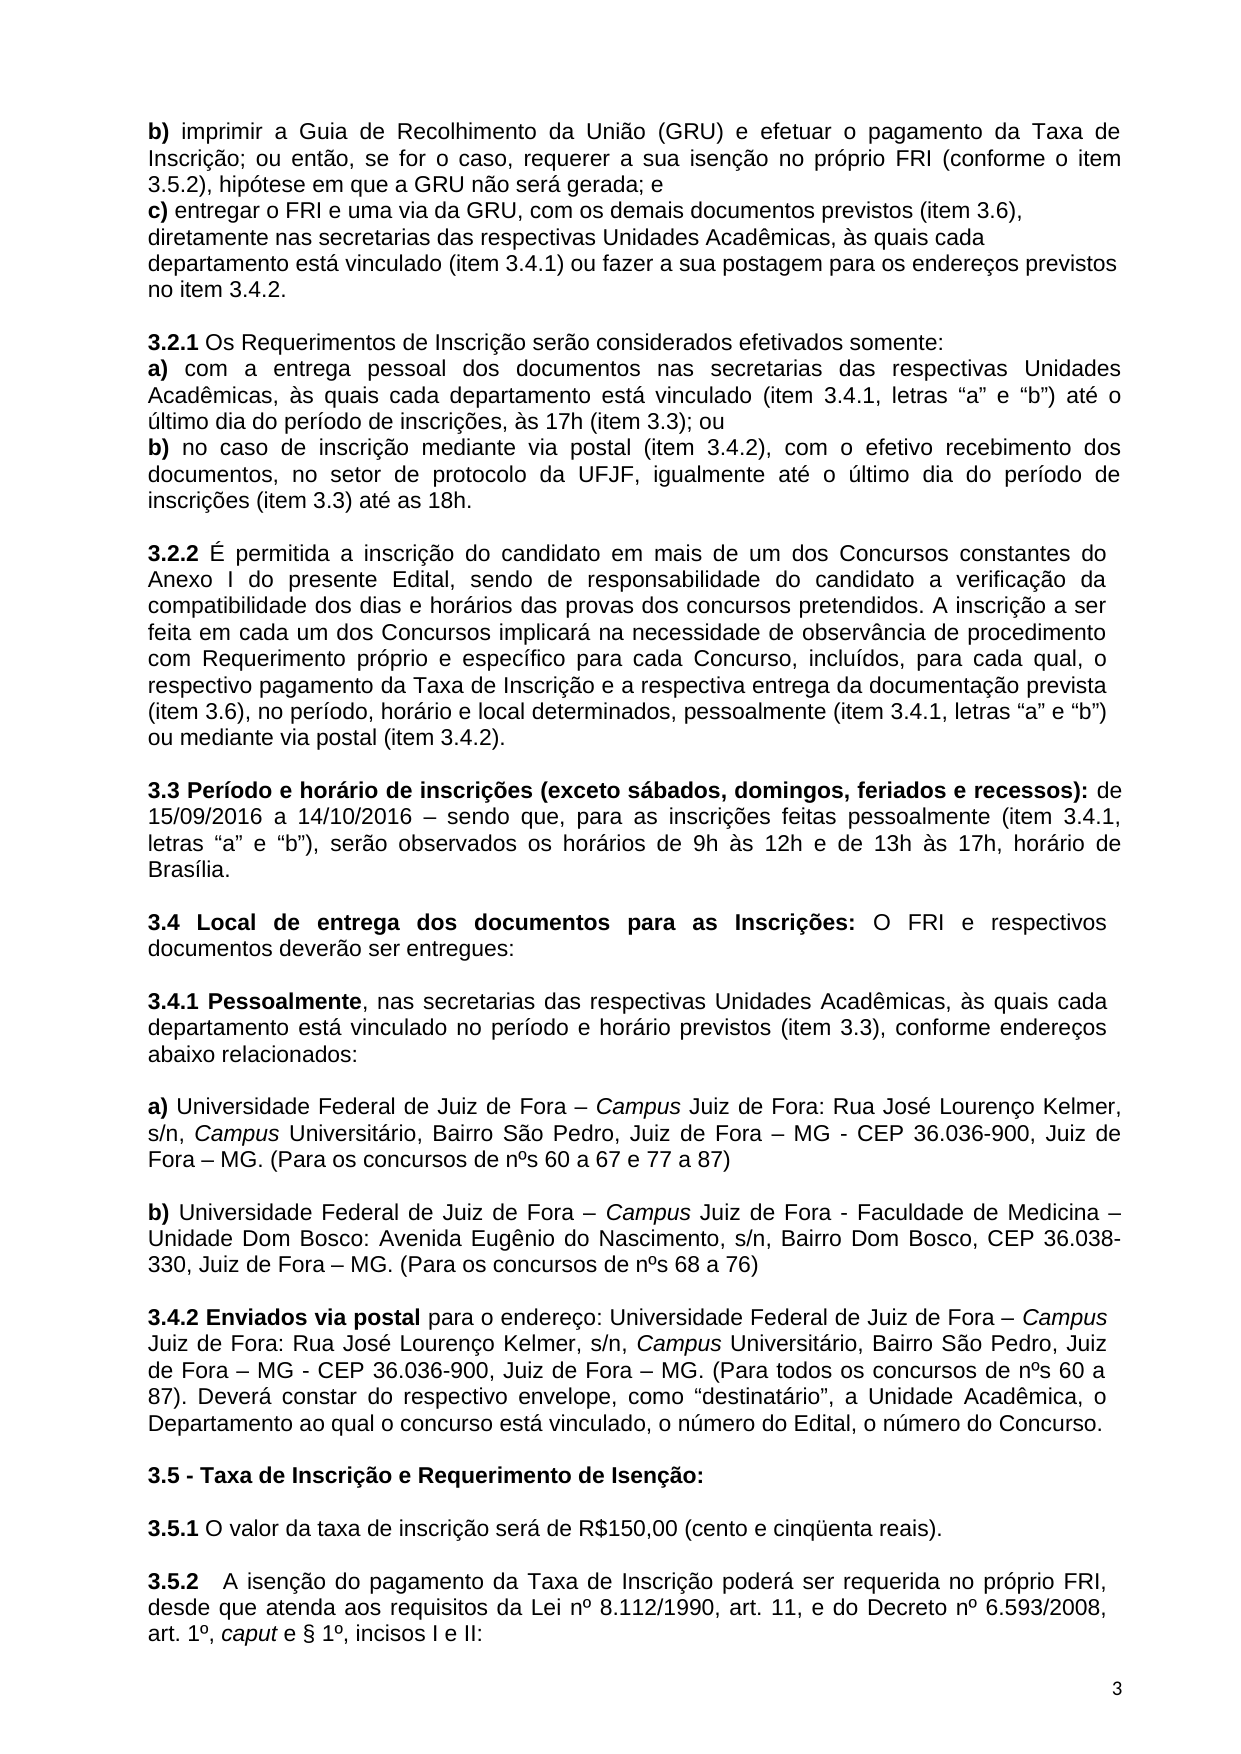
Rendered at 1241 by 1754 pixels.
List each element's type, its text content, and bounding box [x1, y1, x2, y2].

subtitle 3.3 Período e horário de inscrições (exceto sábados, domingos, feriados e recessos): de 15/09/2016 a 14/10/2016 – sendo que, para as inscrições feitas pessoalmente (item 3.4.1, letras “a” e “b”), serão observados os horários de 9h às 12h e de 13h às 17h, horário de Brasília. [148, 777, 1122, 882]
subtitle c) entregar o FRI e uma via da GRU, com os demais documentos previstos (item 3.6), diretamente nas secretarias das respectivas Unidades Acadêmicas, às quais cada departamento está vinculado (item 3.4.1) ou fazer a sua postagem para os endereços previstos no item 3.4.2. [148, 197, 1122, 303]
subtitle a) com a entrega pessoal dos documentos nas secretarias das respectivas Unidades Acadêmicas, às quais cada departamento está vinculado (item 3.4.1, letras “a” e “b”) até o último dia do período de inscrições, às 17h (item 3.3); ou [148, 355, 1122, 434]
subtitle a) Universidade Federal de Juiz de Fora – Campus Juiz de Fora: Rua José Lourenço Kelmer, s/n, Campus Universitário, Bairro São Pedro, Juiz de Fora – MG - CEP 36.036-900, Juiz de Fora – MG. (Para os concursos de nºs 60 a 67 e 77 a 87) [148, 1093, 1122, 1172]
subtitle 3.5 - Taxa de Inscrição e Requerimento de Isenção: [148, 1462, 1107, 1488]
subtitle b) Universidade Federal de Juiz de Fora – Campus Juiz de Fora - Faculdade de Medicina – Unidade Dom Bosco: Avenida Eugênio do Nascimento, s/n, Bairro Dom Bosco, CEP 36.038-330, Juiz de Fora – MG. (Para os concursos de nºs 68 a 76) [148, 1199, 1122, 1278]
subtitle 3.5.2 A isenção do pagamento da Taxa de Inscrição poderá ser requerida no próprio FRI, desde que atenda aos requisitos da Lei nº 8.112/1990, art. 11, e do Decreto nº 6.593/2008, art. 1º, caput e § 1º, incisos I e II: [148, 1568, 1107, 1647]
subtitle 3.4.2 Enviados via postal para o endereço: Universidade Federal de Juiz de Fora – Campus Juiz de Fora: Rua José Lourenço Kelmer, s/n, Campus Universitário, Bairro São Pedro, Juiz de Fora – MG - CEP 36.036-900, Juiz de Fora – MG. (Para todos os concursos de nºs 60 a 87). Deverá constar do respectivo envelope, como “destinatário”, a Unidade Acadêmica, o Departamento ao qual o concurso está vinculado, o número do Edital, o número do Concurso. [148, 1304, 1107, 1436]
subtitle 3.2.1 Os Requerimentos de Inscrição serão considerados efetivados somente: [148, 329, 1122, 355]
subtitle b) no caso de inscrição mediante via postal (item 3.4.2), com o efetivo recebimento dos documentos, no setor de protocolo da UFJF, igualmente até o último dia do período de inscrições (item 3.3) até as 18h. [148, 434, 1122, 513]
subtitle 3.2.2 É permitida a inscrição do candidato em mais de um dos Concursos constantes do Anexo I do presente Edital, sendo de responsabilidade do candidato a verificação da compatibilidade dos dias e horários das provas dos concursos pretendidos. A inscrição a ser feita em cada um dos Concursos implicará na necessidade de observância de procedimento com Requerimento próprio e específico para cada Concurso, incluídos, para cada qual, o respectivo pagamento da Taxa de Inscrição e a respectiva entrega da documentação prevista (item 3.6), no período, horário e local determinados, pessoalmente (item 3.4.1, letras “a” e “b”) ou mediante via postal (item 3.4.2). [148, 540, 1107, 751]
subtitle b) imprimir a Guia de Recolhimento da União (GRU) e efetuar o pagamento da Taxa de Inscrição; ou então, se for o caso, requerer a sua isenção no próprio FRI (conforme o item 3.5.2), hipótese em que a GRU não será gerada; e [148, 118, 1122, 197]
subtitle 3.5.1 O valor da taxa de inscrição será de R$150,00 (cento e cinqüenta reais). [148, 1515, 1107, 1541]
subtitle 3.4.1 Pessoalmente, nas secretarias das respectivas Unidades Acadêmicas, às quais cada departamento está vinculado no período e horário previstos (item 3.3), conforme endereços abaixo relacionados: [148, 988, 1107, 1067]
subtitle 3.4 Local de entrega dos documentos para as Inscrições: O FRI e respectivos documentos deverão ser entregues: [148, 909, 1107, 961]
